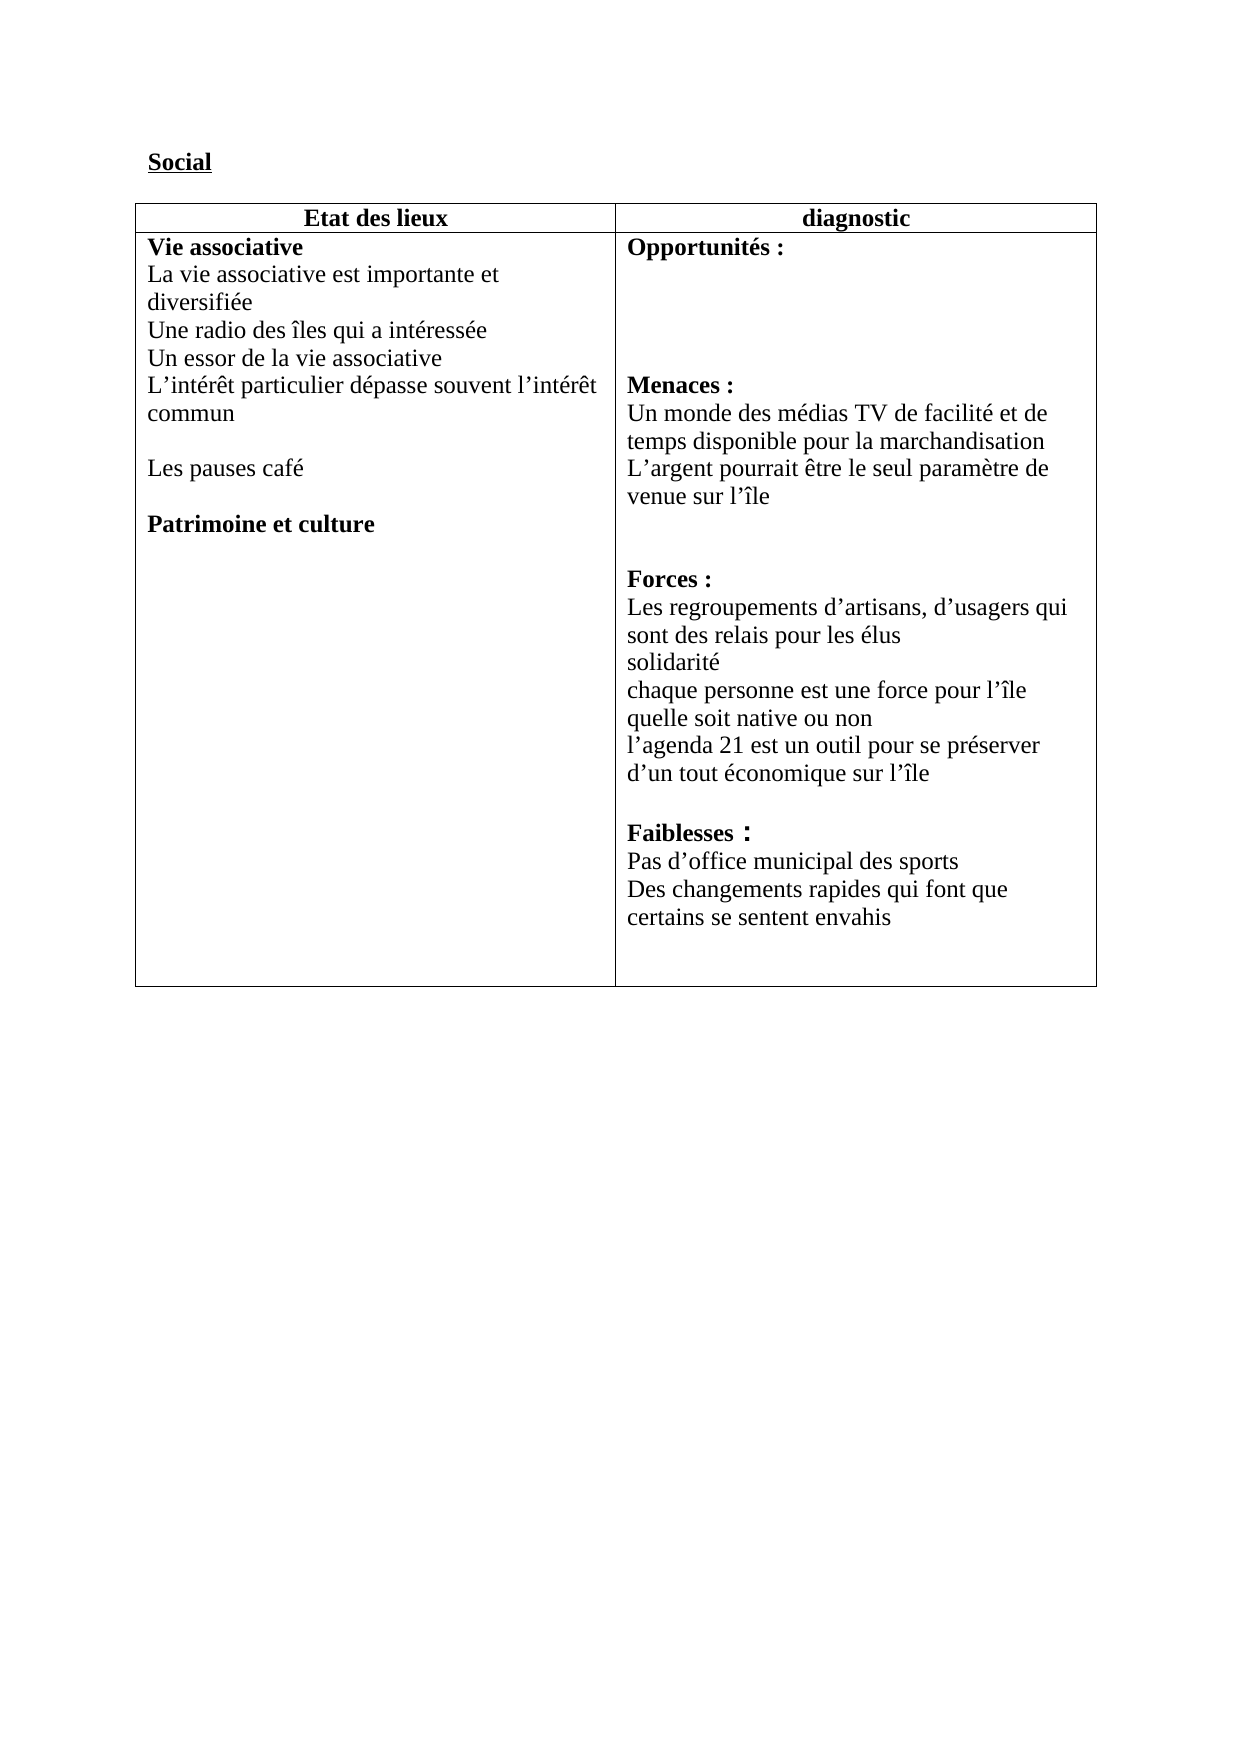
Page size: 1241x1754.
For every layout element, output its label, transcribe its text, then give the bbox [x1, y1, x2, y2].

text Social [148, 148, 1092, 175]
table_cell Vie associative La vie associative est importante et diversifiée Une radio des îles qui a intéressée Un essor de la vie associative L’intérêt particulier dépasse souvent l’intérêt commun Les pauses café Patrimoine et culture [136, 233, 615, 986]
table_cell Opportunités : Menaces : Un monde des médias TV de facilité et de temps disponible pour la marchandisation L’argent pourrait être le seul paramètre de venue sur l’île Forces : Les regroupements d’artisans, d’usagers qui sont des relais pour les élus solidarité chaque personne est une force pour l’île quelle soit native ou non l’agenda 21 est un outil pour se préserver d’un tout économique sur l’île Faiblesses : Pas d’office municipal des sports Des changements rapides qui font que certains se sentent envahis [616, 233, 1096, 986]
table_header diagnostic [616, 204, 1096, 232]
table_header Etat des lieux [136, 204, 615, 232]
